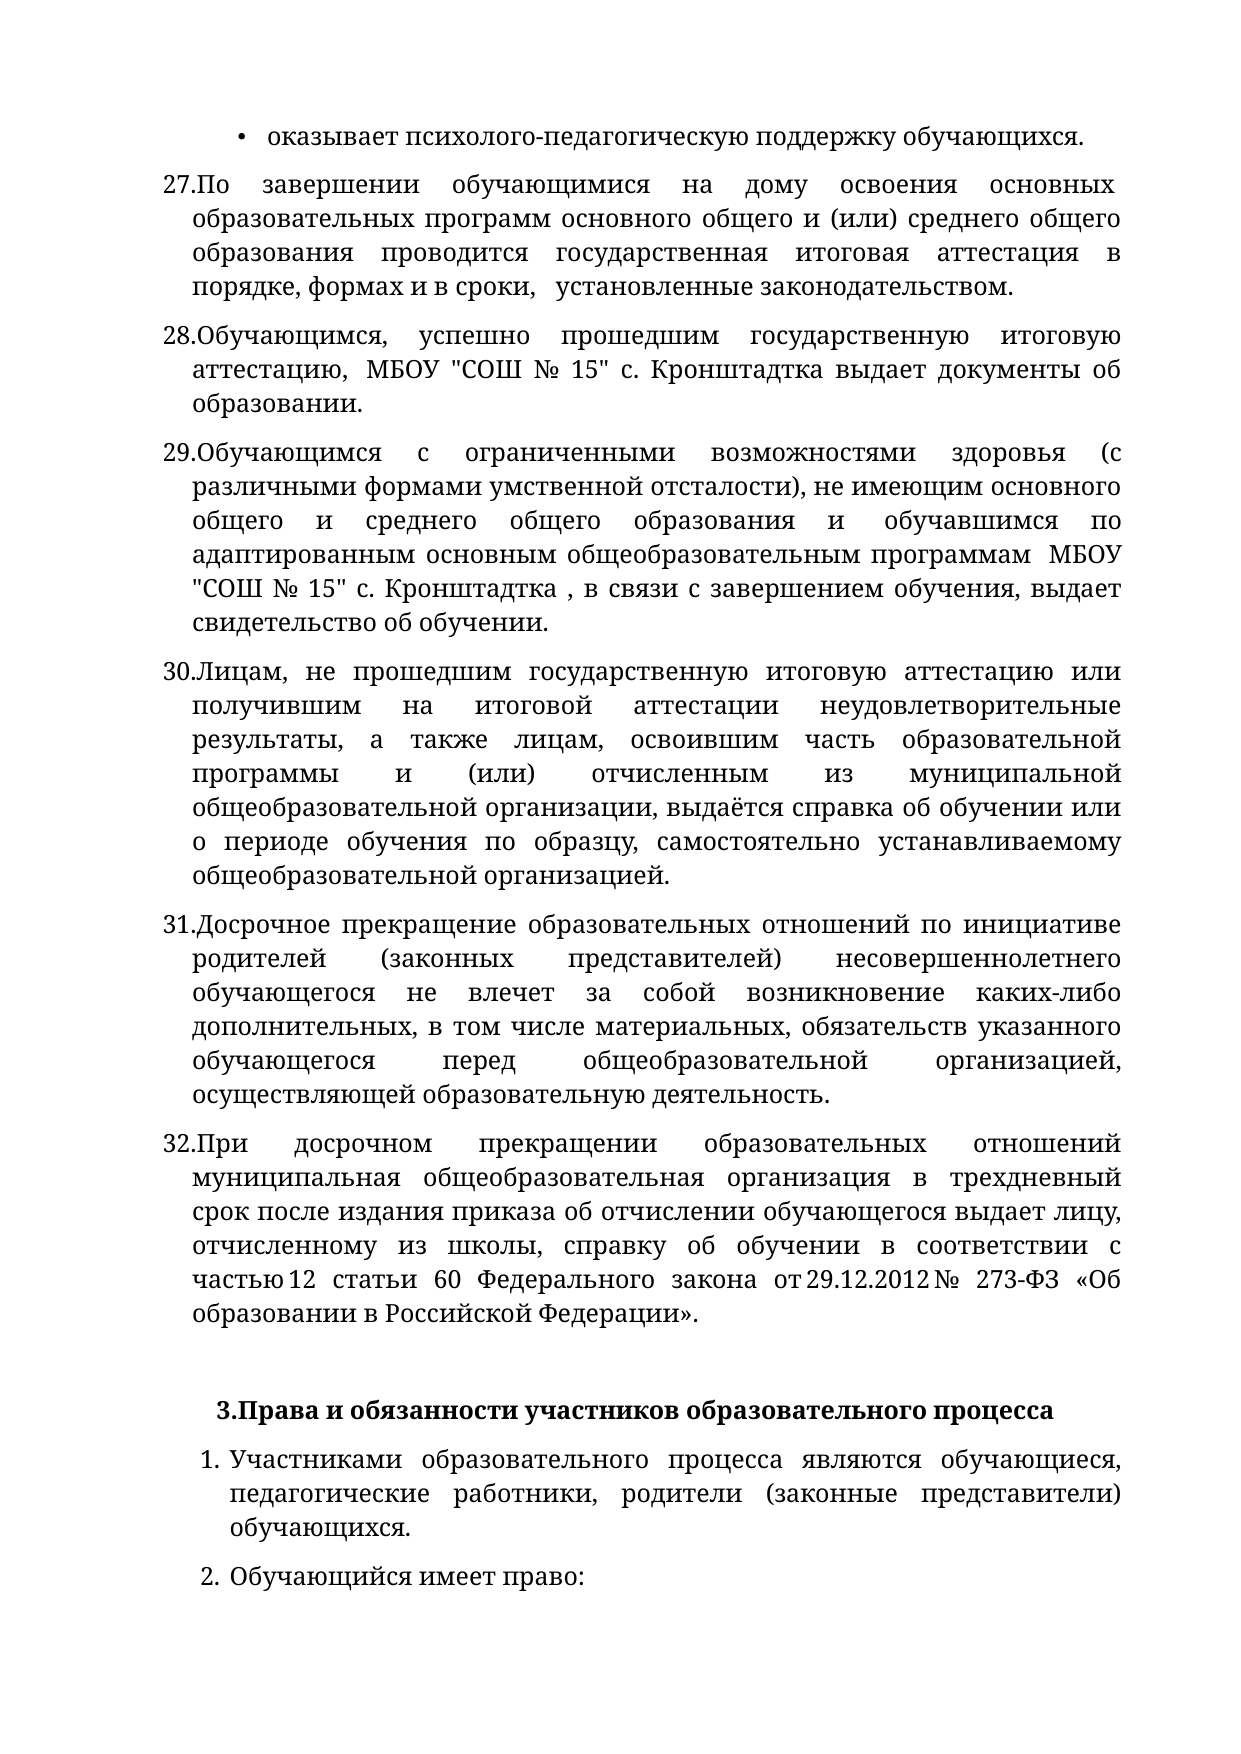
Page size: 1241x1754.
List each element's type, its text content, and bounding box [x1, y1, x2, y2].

list Обучающийся имеет право: [200, 1558, 1122, 1592]
list оказывает психолого-педагогическую поддержку обучающихся. [237, 118, 1122, 152]
list Обучающимся с ограниченными возможностями здоровья (с различными формами умственной отсталости), не имеющим основного общего и среднего общего образования и обучавшимся по адаптированным основным общеобразовательным программам МБОУ "СОШ № 15" с. Кронштадтка , в связи с завершением обучения, выдает свидетельство об обучении. [162, 434, 1122, 639]
list Обучающимся, успешно прошедшим государственную итоговую аттестацию, МБОУ "СОШ № 15" с. Кронштадтка выдает документы об образовании. [162, 318, 1122, 420]
list По завершении обучающимися на дому освоения основных образовательных программ основного общего и (или) среднего общего образования проводится государственная итоговая аттестация в порядке, формах и в сроки, установленные законодательством. [162, 167, 1122, 303]
list Лицам, не прошедшим государственную итоговую аттестацию или получившим на итоговой аттестации неудовлетворительные результаты, а также лицам, освоившим часть образовательной программы и (или) отчисленным из муниципальной общеобразовательной организации, выдаётся справка об обучении или о периоде обучения по образцу, самостоятельно устанавливаемому общеобразовательной организацией. [162, 653, 1122, 892]
list Участниками образовательного процесса являются обучающиеся, педагогические работники, родители (законные представители) обучающихся. [200, 1442, 1122, 1544]
list При досрочном прекращении образовательных отношений муниципальная общеобразовательная организация в трехдневный срок после издания приказа об отчислении обучающегося выдает лицу, отчисленному из школы, справку об обучении в соответствии с частью 12 статьи 60 Федерального закона от 29.12.2012 № 273-ФЗ «Об образовании в Российской Федерации». [162, 1125, 1122, 1330]
list Досрочное прекращение образовательных отношений по инициативе родителей (законных представителей) несовершеннолетнего обучающегося не влечет за собой возникновение каких-либо дополнительных, в том числе материальных, обязательств указанного обучающегося перед общеобразовательной организацией, осуществляющей образовательную деятельность. [162, 906, 1122, 1111]
text 3.Права и обязанности участников образовательного процесса [156, 1393, 1122, 1427]
